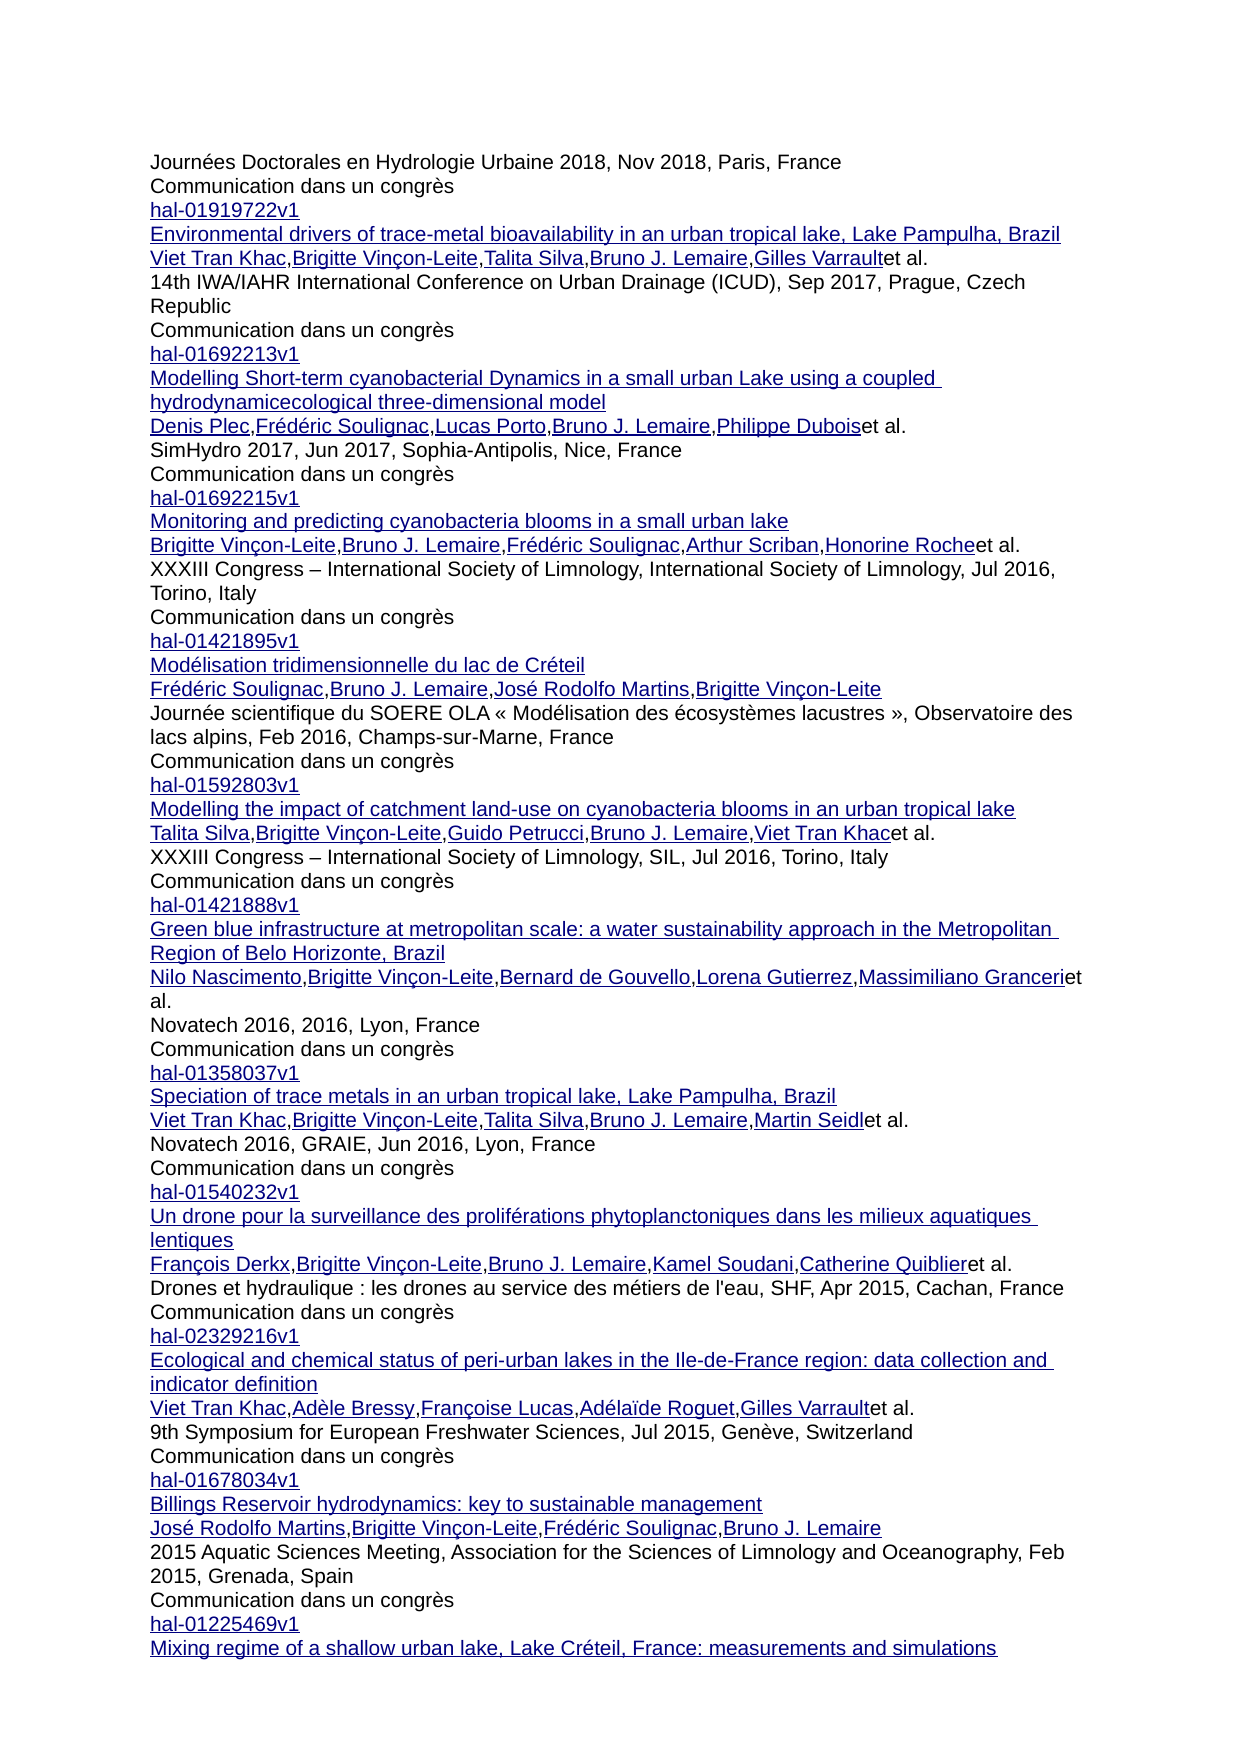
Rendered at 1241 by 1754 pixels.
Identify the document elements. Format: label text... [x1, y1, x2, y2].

table_cell Modelling Short-term cyanobacterial Dynamics in a small urban Lake using a coupled hydrodynamicecological three-dimensional model Denis Plec,Frédéric Soulignac,Lucas Porto,Bruno J. Lemaire,Philippe Duboiset al. SimHydro 2017, Jun 2017, Sophia-Antipolis, Nice, France Communication dans un congrès hal-01692215v1 [150, 366, 1090, 509]
table_cell Modélisation tridimensionnelle du lac de Créteil Frédéric Soulignac,Bruno J. Lemaire,José Rodolfo Martins,Brigitte Vinçon-Leite Journée scientifique du SOERE OLA « Modélisation des écosystèmes lacustres », Observatoire des lacs alpins, Feb 2016, Champs-sur-Marne, France Communication dans un congrès hal-01592803v1 [150, 653, 1090, 797]
table_cell Modelling the impact of catchment land-use on cyanobacteria blooms in an urban tropical lake Talita Silva,Brigitte Vinçon-Leite,Guido Petrucci,Bruno J. Lemaire,Viet Tran Khacet al. XXXIII Congress – International Society of Limnology, SIL, Jul 2016, Torino, Italy Communication dans un congrès hal-01421888v1 [150, 797, 1090, 917]
table_cell Green blue infrastructure at metropolitan scale: a water sustainability approach in the Metropolitan Region of Belo Horizonte, Brazil Nilo Nascimento,Brigitte Vinçon-Leite,Bernard de Gouvello,Lorena Gutierrez,Massimiliano Granceriet al. Novatech 2016, 2016, Lyon, France Communication dans un congrès hal-01358037v1 [150, 917, 1090, 1084]
table_cell Ecological and chemical status of peri-urban lakes in the Ile-de-France region: data collection and indicator definition Viet Tran Khac,Adèle Bressy,Françoise Lucas,Adélaïde Roguet,Gilles Varraultet al. 9th Symposium for European Freshwater Sciences, Jul 2015, Genève, Switzerland Communication dans un congrès hal-01678034v1 [150, 1348, 1090, 1492]
table_cell Mixing regime of a shallow urban lake, Lake Créteil, France: measurements and simulations [150, 1635, 1090, 1659]
table_cell Environmental drivers of trace-metal bioavailability in an urban tropical lake, Lake Pampulha, Brazil Viet Tran Khac,Brigitte Vinçon-Leite,Talita Silva,Bruno J. Lemaire,Gilles Varraultet al. 14th IWA/IAHR International Conference on Urban Drainage (ICUD), Sep 2017, Prague, Czech Republic Communication dans un congrès hal-01692213v1 [150, 222, 1090, 366]
table_cell Speciation of trace metals in an urban tropical lake, Lake Pampulha, Brazil Viet Tran Khac,Brigitte Vinçon-Leite,Talita Silva,Bruno J. Lemaire,Martin Seidlet al. Novatech 2016, GRAIE, Jun 2016, Lyon, France Communication dans un congrès hal-01540232v1 [150, 1084, 1090, 1204]
table_cell Un drone pour la surveillance des proliférations phytoplanctoniques dans les milieux aquatiques lentiques François Derkx,Brigitte Vinçon-Leite,Bruno J. Lemaire,Kamel Soudani,Catherine Quiblieret al. Drones et hydraulique : les drones au service des métiers de l'eau, SHF, Apr 2015, Cachan, France Communication dans un congrès hal-02329216v1 [150, 1204, 1090, 1348]
table_cell Monitoring and predicting cyanobacteria blooms in a small urban lake Brigitte Vinçon-Leite,Bruno J. Lemaire,Frédéric Soulignac,Arthur Scriban,Honorine Rocheet al. XXXIII Congress – International Society of Limnology, International Society of Limnology, Jul 2016, Torino, Italy Communication dans un congrès hal-01421895v1 [150, 509, 1090, 653]
table_cell Billings Reservoir hydrodynamics: key to sustainable management José Rodolfo Martins,Brigitte Vinçon-Leite,Frédéric Soulignac,Bruno J. Lemaire 2015 Aquatic Sciences Meeting, Association for the Sciences of Limnology and Oceanography, Feb 2015, Grenada, Spain Communication dans un congrès hal-01225469v1 [150, 1492, 1090, 1635]
table_cell Journées Doctorales en Hydrologie Urbaine 2018, Nov 2018, Paris, France Communication dans un congrès hal-01919722v1 [150, 150, 1090, 222]
